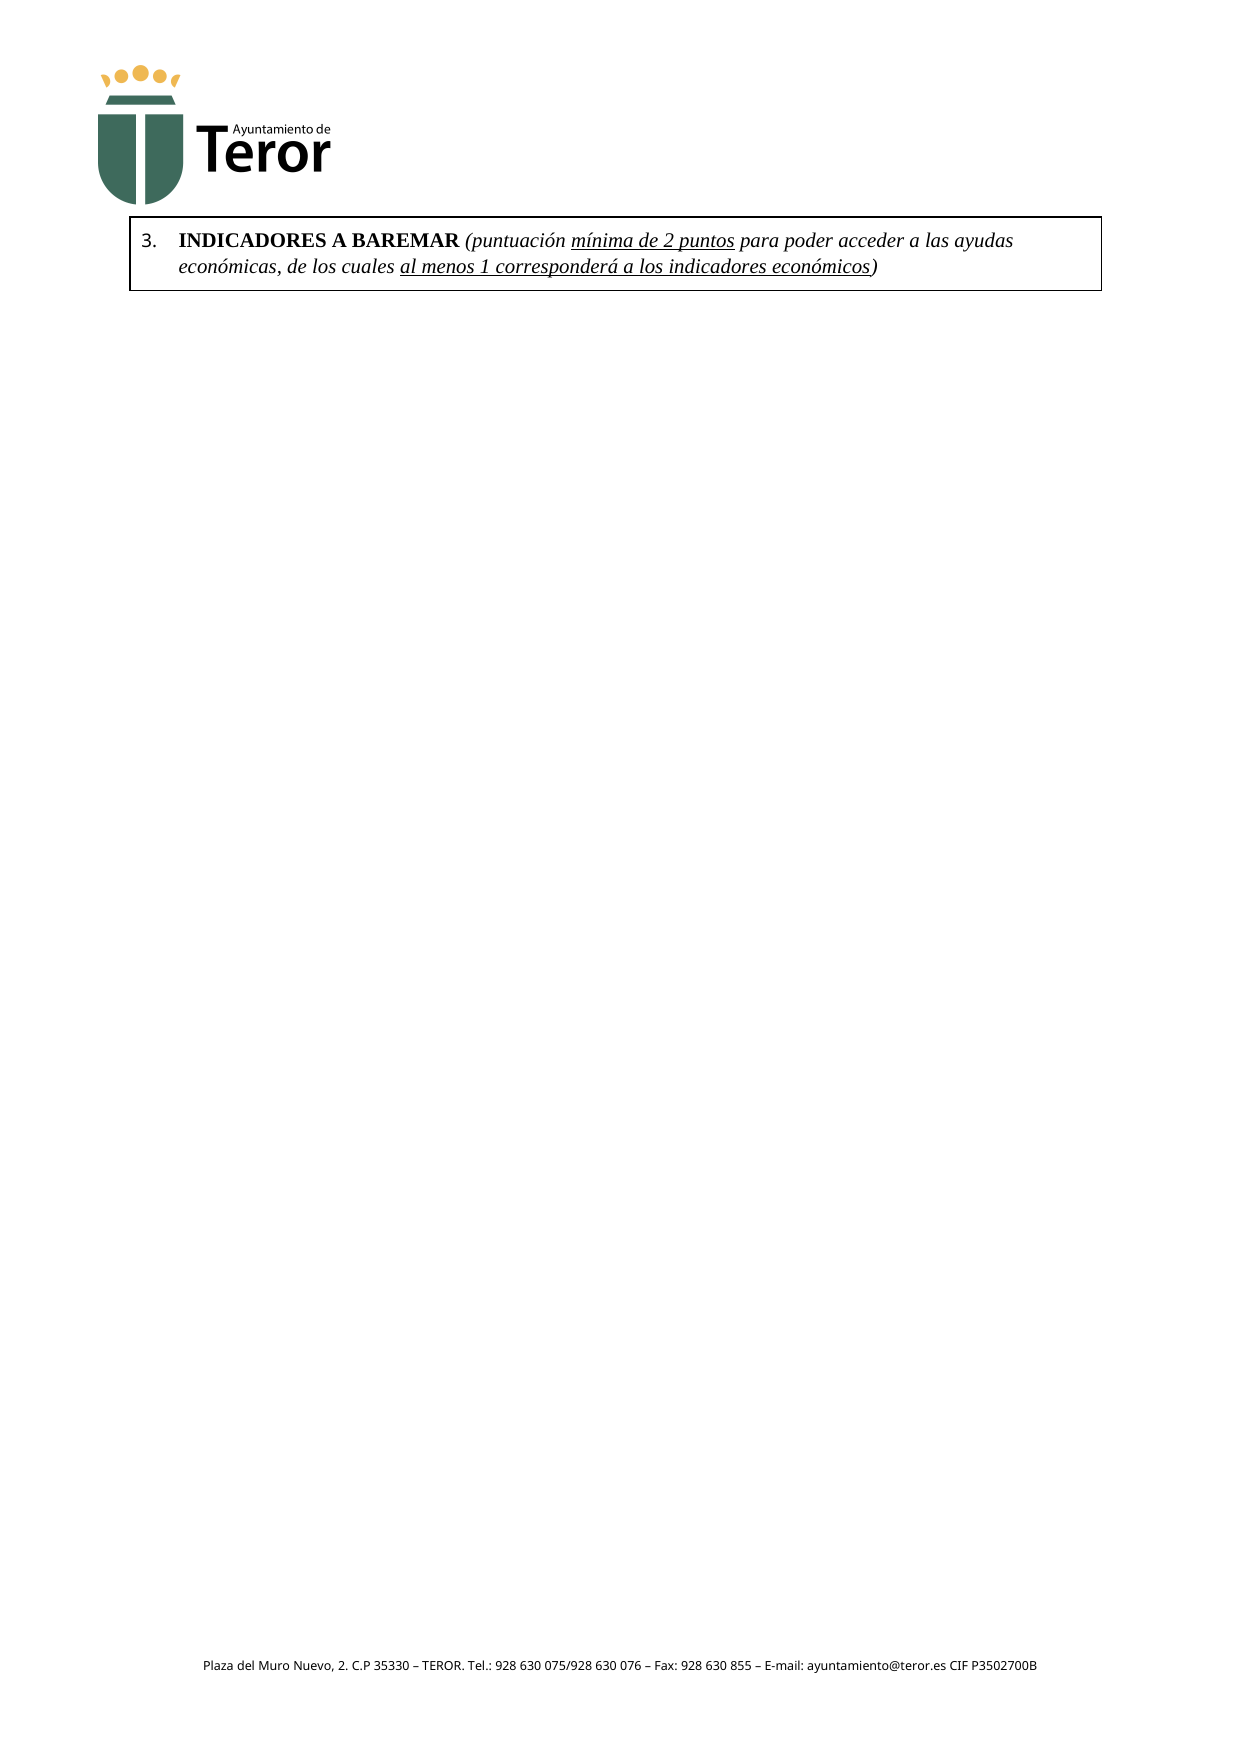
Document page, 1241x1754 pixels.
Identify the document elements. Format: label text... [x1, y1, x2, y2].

table_header INDICADORES A BAREMAR (puntuación mínima de 2 puntos para poder acceder a las ayudas económicas, de los cuales al menos 1 corresponderá a los indicadores económicos) [131, 218, 1101, 290]
